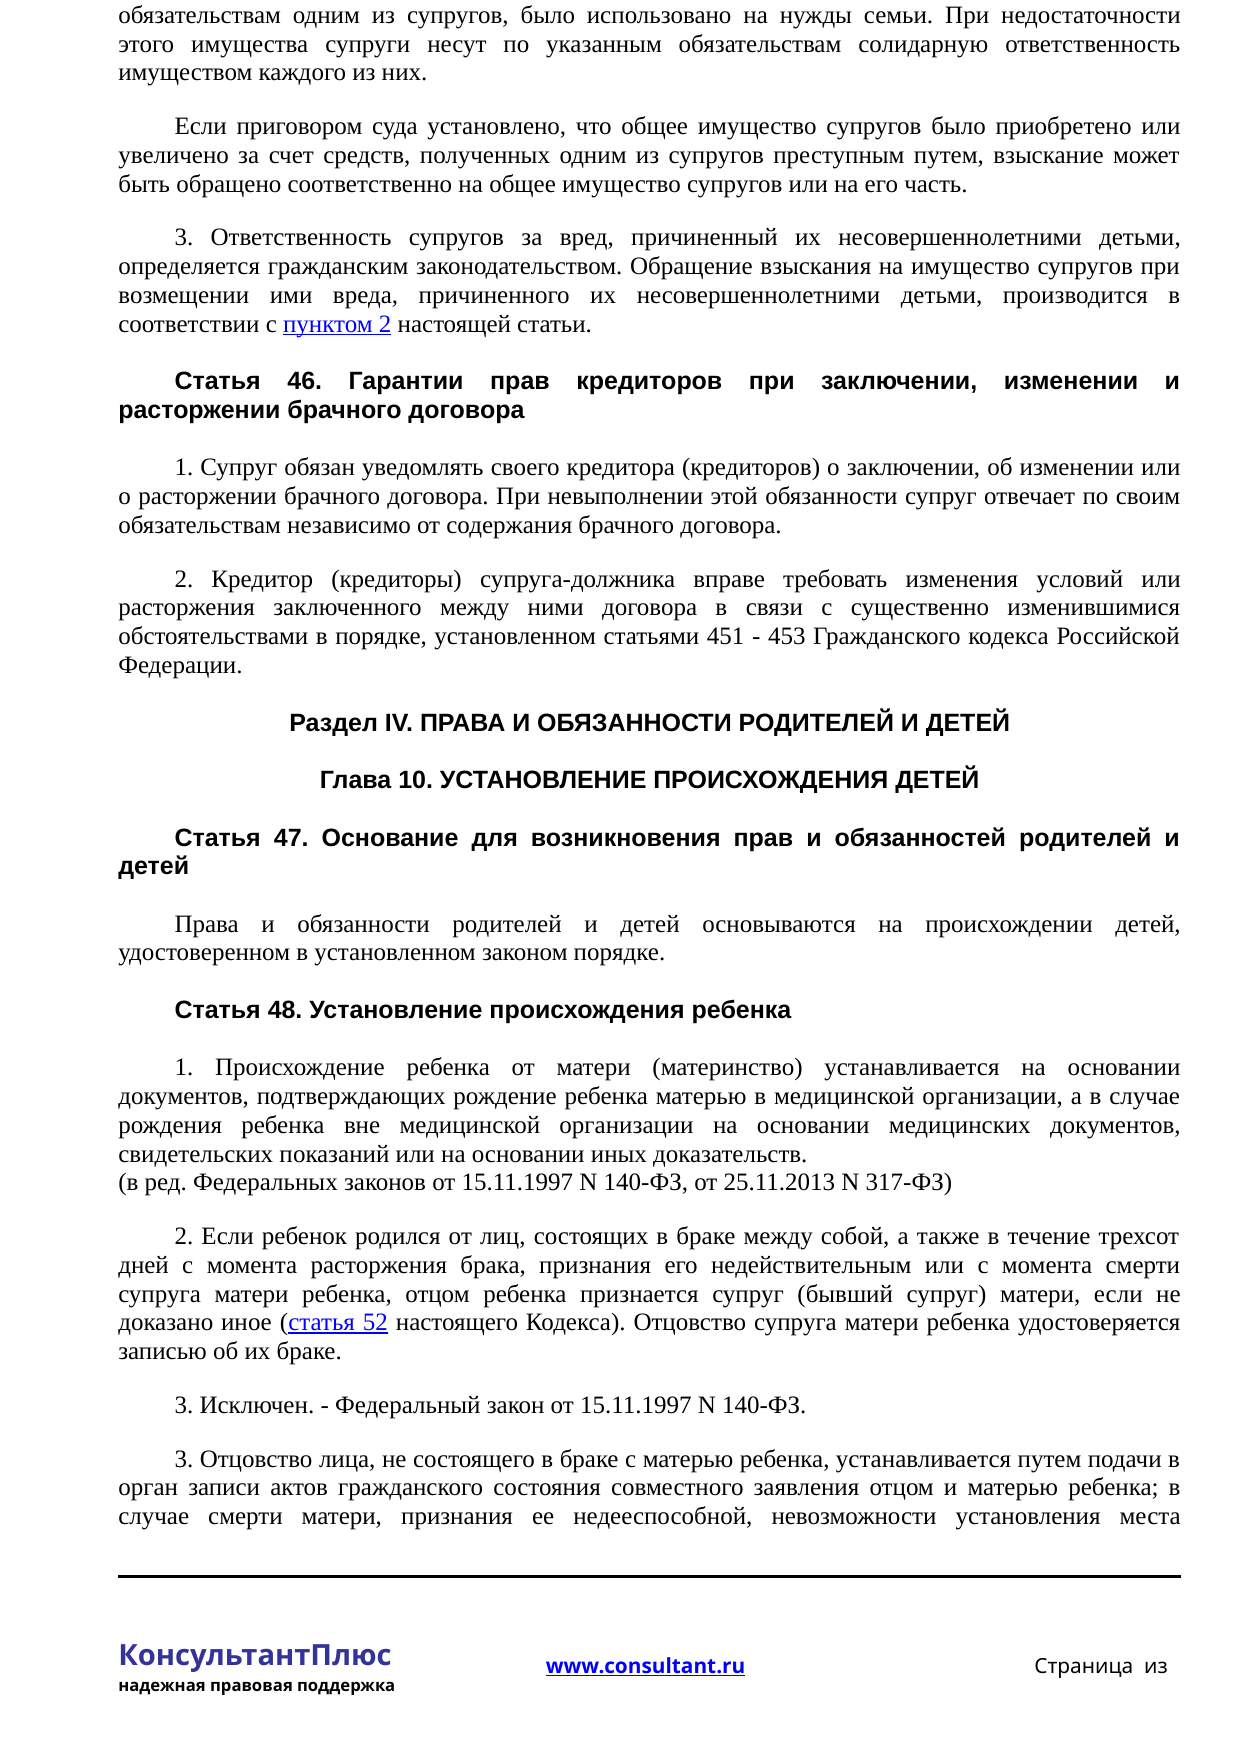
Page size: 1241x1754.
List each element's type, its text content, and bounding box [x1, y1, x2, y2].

text Права и обязанности родителей и детей основываются на происхождении детей, удостоверенном в установленном законом порядке. [118, 909, 1181, 966]
text обязательствам одним из супругов, было использовано на нужды семьи. При недостаточности этого имущества супруги несут по указанным обязательствам солидарную ответственность имуществом каждого из них. [118, 0, 1181, 86]
text 1. Происхождение ребенка от матери (материнство) устанавливается на основании документов, подтверждающих рождение ребенка матерью в медицинской организации, а в случае рождения ребенка вне медицинской организации на основании медицинских документов, свидетельских показаний или на основании иных доказательств. [118, 1052, 1181, 1167]
text 2. Если ребенок родился от лиц, состоящих в браке между собой, а также в течение трехсот дней с момента расторжения брака, признания его недействительным или с момента смерти супруга матери ребенка, отцом ребенка признается супруг (бывший супруг) матери, если не доказано иное (статья 52 настоящего Кодекса). Отцовство супруга матери ребенка удостоверяется записью об их браке. [118, 1221, 1181, 1365]
text 3. Ответственность супругов за вред, причиненный их несовершеннолетними детьми, определяется гражданским законодательством. Обращение взыскания на имущество супругов при возмещении ими вреда, причиненного их несовершеннолетними детьми, производится в соответствии с пунктом 2 настоящей статьи. [118, 222, 1181, 337]
text 3. Отцовство лица, не состоящего в браке с матерью ребенка, устанавливается путем подачи в орган записи актов гражданского состояния совместного заявления отцом и матерью ребенка; в случае смерти матери, признания ее недееспособной, невозможности установления места [118, 1444, 1181, 1530]
title Раздел IV. ПРАВА И ОБЯЗАННОСТИ РОДИТЕЛЕЙ И ДЕТЕЙ [118, 707, 1181, 736]
text (в ред. Федеральных законов от 15.11.1997 N 140-ФЗ, от 25.11.2013 N 317-ФЗ) [118, 1167, 1181, 1196]
text 2. Кредитор (кредиторы) супруга-должника вправе требовать изменения условий или расторжения заключенного между ними договора в связи с существенно изменившимися обстоятельствами в порядке, установленном статьями 451 - 453 Гражданского кодекса Российской Федерации. [118, 564, 1181, 679]
title Статья 46. Гарантии прав кредиторов при заключении, изменении и расторжении брачного договора [118, 366, 1181, 424]
text 3. Исключен. - Федеральный закон от 15.11.1997 N 140-ФЗ. [118, 1390, 1181, 1419]
text Если приговором суда установлено, что общее имущество супругов было приобретено или увеличено за счет средств, полученных одним из супругов преступным путем, взыскание может быть обращено соответственно на общее имущество супругов или на его часть. [118, 111, 1181, 197]
title Статья 47. Основание для возникновения прав и обязанностей родителей и детей [118, 822, 1181, 880]
title Статья 48. Установление происхождения ребенка [118, 995, 1181, 1024]
title Глава 10. УСТАНОВЛЕНИЕ ПРОИСХОЖДЕНИЯ ДЕТЕЙ [118, 765, 1181, 794]
text 1. Супруг обязан уведомлять своего кредитора (кредиторов) о заключении, об изменении или о расторжении брачного договора. При невыполнении этой обязанности супруг отвечает по своим обязательствам независимо от содержания брачного договора. [118, 452, 1181, 539]
